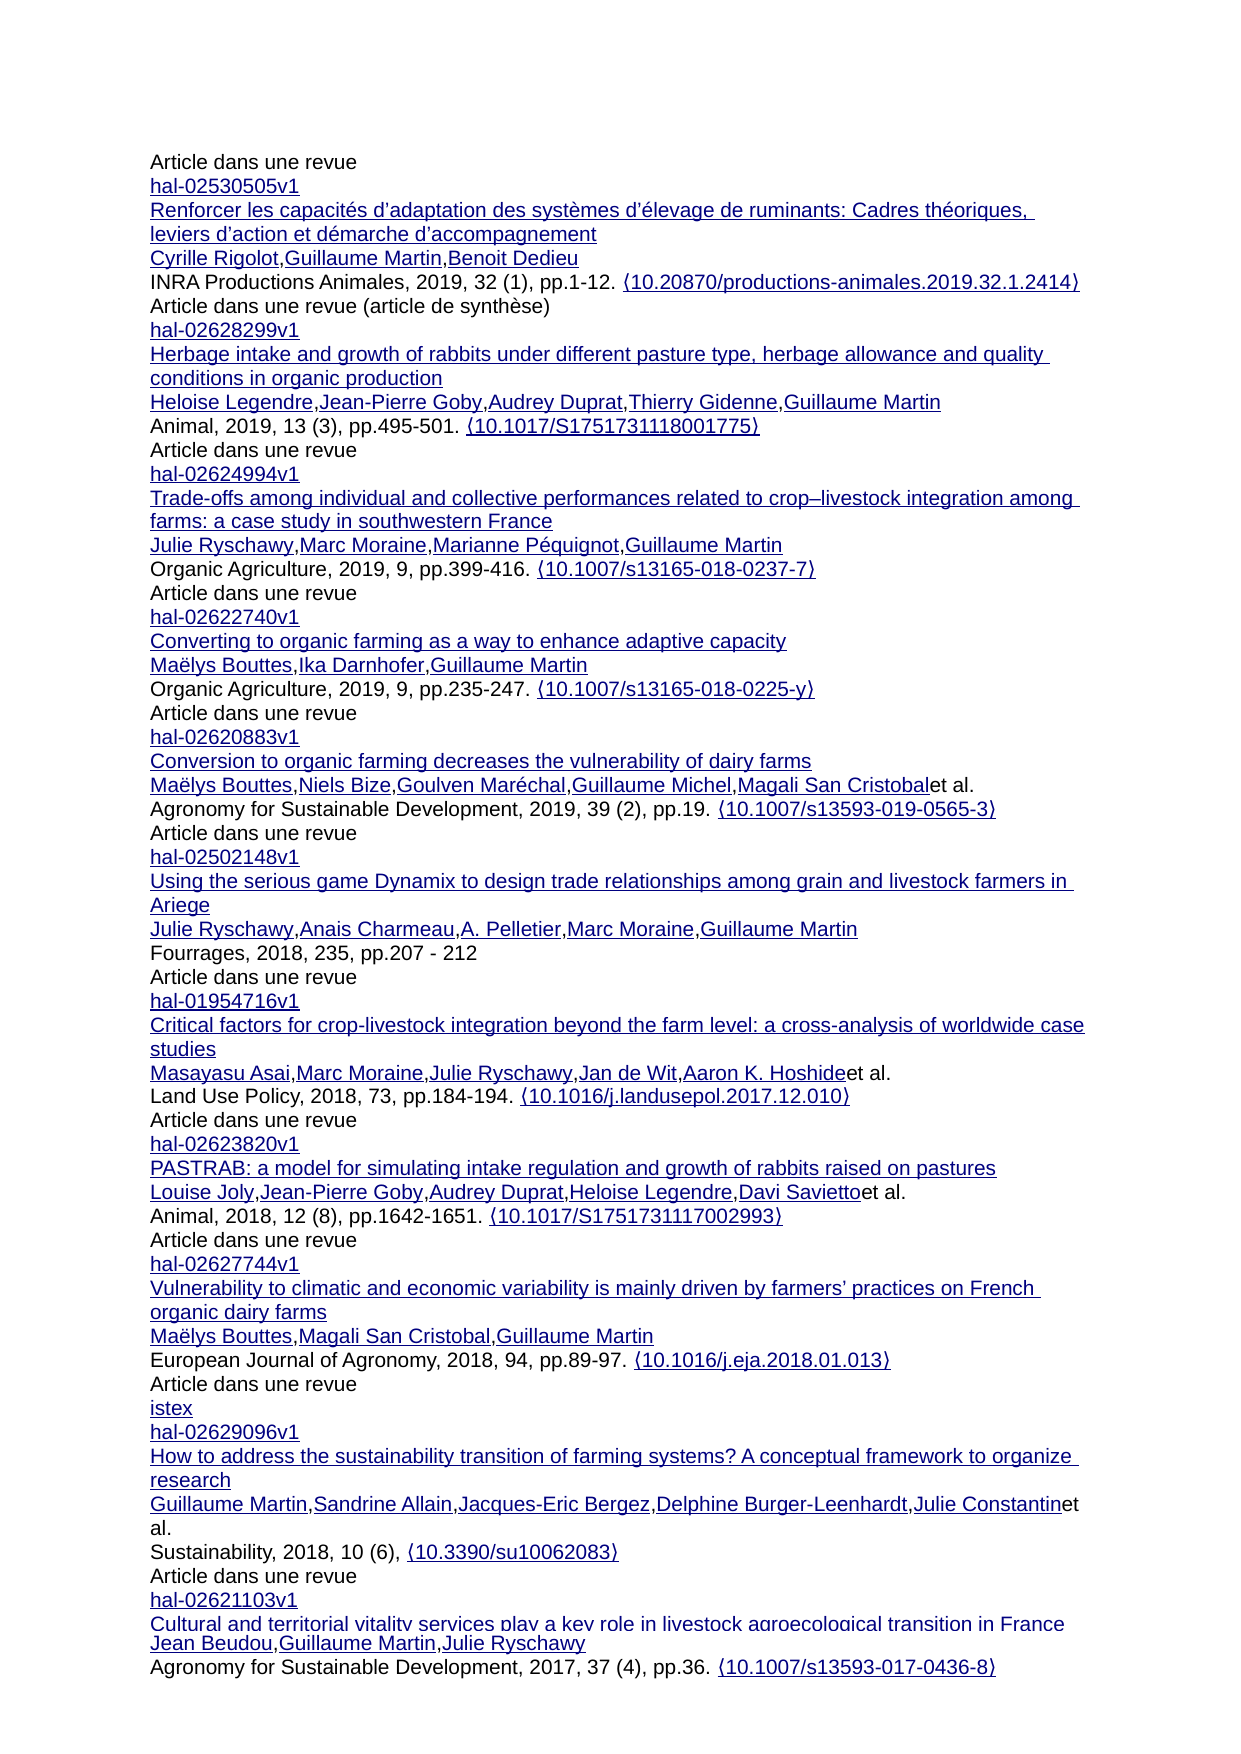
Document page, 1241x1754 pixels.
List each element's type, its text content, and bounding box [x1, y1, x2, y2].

table_cell Using the serious game Dynamix to design trade relationships among grain and livestock farmers in Ariege Julie Ryschawy,Anais Charmeau,A. Pelletier,Marc Moraine,Guillaume Martin Fourrages, 2018, 235, pp.207 - 212 Article dans une revue hal-01954716v1 [150, 869, 1090, 1012]
table_cell How to address the sustainability transition of farming systems? A conceptual framework to organize research Guillaume Martin,Sandrine Allain,Jacques-Eric Bergez,Delphine Burger-Leenhardt,Julie Constantinet al. Sustainability, 2018, 10 (6), ⟨10.3390/su10062083⟩ Article dans une revue hal-02621103v1 [150, 1444, 1090, 1611]
table_cell Converting to organic farming as a way to enhance adaptive capacity Maëlys Bouttes,Ika Darnhofer,Guillaume Martin Organic Agriculture, 2019, 9, pp.235-247. ⟨10.1007/s13165-018-0225-y⟩ Article dans une revue hal-02620883v1 [150, 629, 1090, 749]
table_cell Renforcer les capacités d’adaptation des systèmes d’élevage de ruminants: Cadres théoriques, leviers d’action et démarche d’accompagnement Cyrille Rigolot,Guillaume Martin,Benoit Dedieu INRA Productions Animales, 2019, 32 (1), pp.1-12. ⟨10.20870/productions-animales.2019.32.1.2414⟩ Article dans une revue (article de synthèse) hal-02628299v1 [150, 198, 1090, 342]
table_cell Trade-offs among individual and collective performances related to crop–livestock integration among farms: a case study in southwestern France Julie Ryschawy,Marc Moraine,Marianne Péquignot,Guillaume Martin Organic Agriculture, 2019, 9, pp.399-416. ⟨10.1007/s13165-018-0237-7⟩ Article dans une revue hal-02622740v1 [150, 485, 1090, 629]
table_cell Vulnerability to climatic and economic variability is mainly driven by farmers’ practices on French organic dairy farms Maëlys Bouttes,Magali San Cristobal,Guillaume Martin European Journal of Agronomy, 2018, 94, pp.89-97. ⟨10.1016/j.eja.2018.01.013⟩ Article dans une revue istex hal-02629096v1 [150, 1276, 1090, 1444]
table_cell Herbage intake and growth of rabbits under different pasture type, herbage allowance and quality conditions in organic production Heloise Legendre,Jean-Pierre Goby,Audrey Duprat,Thierry Gidenne,Guillaume Martin Animal, 2019, 13 (3), pp.495-501. ⟨10.1017/S1751731118001775⟩ Article dans une revue hal-02624994v1 [150, 342, 1090, 485]
table_cell PASTRAB: a model for simulating intake regulation and growth of rabbits raised on pastures Louise Joly,Jean-Pierre Goby,Audrey Duprat,Heloise Legendre,Davi Saviettoet al. Animal, 2018, 12 (8), pp.1642-1651. ⟨10.1017/S1751731117002993⟩ Article dans une revue hal-02627744v1 [150, 1156, 1090, 1276]
table_cell Article dans une revue hal-02530505v1 [150, 150, 1090, 198]
table_cell Cultural and territorial vitality services play a key role in livestock agroecological transition in France Jean Beudou,Guillaume Martin,Julie Ryschawy Agronomy for Sustainable Development, 2017, 37 (4), pp.36. ⟨10.1007/s13593-017-0436-8⟩ [150, 1611, 1090, 1679]
table_cell Critical factors for crop-livestock integration beyond the farm level: a cross-analysis of worldwide case studies Masayasu Asai,Marc Moraine,Julie Ryschawy,Jan de Wit,Aaron K. Hoshideet al. Land Use Policy, 2018, 73, pp.184-194. ⟨10.1016/j.landusepol.2017.12.010⟩ Article dans une revue hal-02623820v1 [150, 1013, 1090, 1156]
table_cell Conversion to organic farming decreases the vulnerability of dairy farms Maëlys Bouttes,Niels Bize,Goulven Maréchal,Guillaume Michel,Magali San Cristobalet al. Agronomy for Sustainable Development, 2019, 39 (2), pp.19. ⟨10.1007/s13593-019-0565-3⟩ Article dans une revue hal-02502148v1 [150, 749, 1090, 869]
